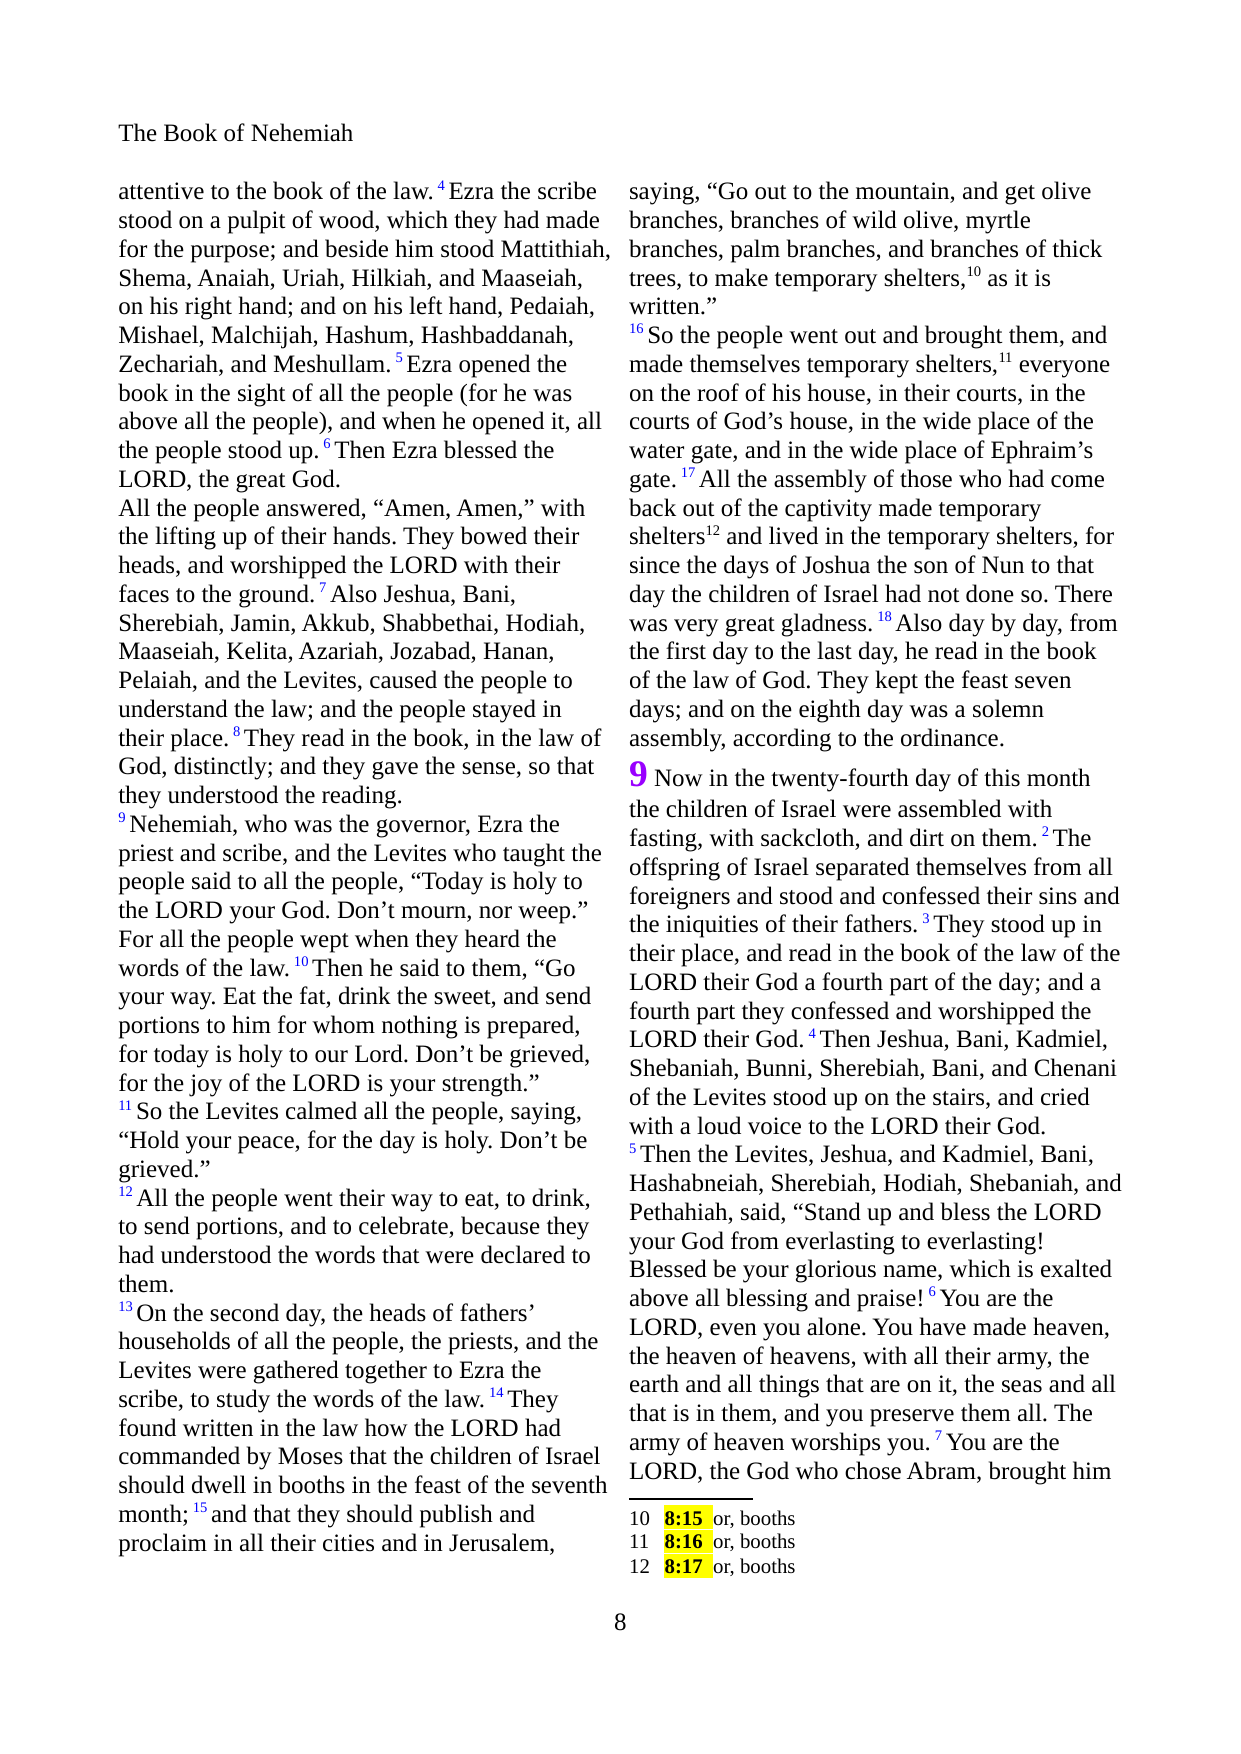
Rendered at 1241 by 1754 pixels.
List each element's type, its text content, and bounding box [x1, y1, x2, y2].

text attentive to the book of the law. 4 Ezra the scribe stood on a pulpit of wood, which they had made for the purpose; and beside him stood Mattithiah, Shema, Anaiah, Uriah, Hilkiah, and Maaseiah, on his right hand; and on his left hand, Pedaiah, Mishael, Malchijah, Hashum, Hashbaddanah, Zechariah, and Meshullam. 5 Ezra opened the book in the sight of all the people (for he was above all the people), and when he opened it, all the people stood up. 6 Then Ezra blessed the LORD, the great God. [118, 176, 611, 493]
text All the people answered, “Amen, Amen,” with the lifting up of their hands. They bowed their heads, and worshipped the LORD with their faces to the ground. 7 Also Jeshua, Bani, Sherebiah, Jamin, Akkub, Shabbethai, Hodiah, Maaseiah, Kelita, Azariah, Jozabad, Hanan, Pelaiah, and the Levites, caused the people to understand the law; and the people stayed in their place. 8 They read in the book, in the law of God, distinctly; and they gave the sense, so that they understood the reading. [118, 493, 611, 809]
text 16 So the people went out and brought them, and made themselves temporary shelters, everyone on the roof of his house, in their courts, in the courts of God’s house, in the wide place of the water gate, and in the wide place of Ephraim’s gate. 17 All the assembly of those who had come back out of the captivity made temporary shelters and lived in the temporary shelters, for since the days of Joshua the son of Nun to that day the children of Israel had not done so. There was very great gladness. 18 Also day by day, from the first day to the last day, he read in the book of the law of God. They kept the feast seven days; and on the eighth day was a solemn assembly, according to the ordinance. [629, 320, 1122, 751]
text 8:15 or, booths [629, 1505, 664, 1529]
text 9 Now in the twenty-fourth day of this month the children of Israel were assembled with fasting, with sackcloth, and dirt on them. 2 The offspring of Israel separated themselves from all foreigners and stood and confessed their sins and the iniquities of their fathers. 3 They stood up in their place, and read in the book of the law of the LORD their God a fourth part of the day; and a fourth part they confessed and worshipped the LORD their God. 4 Then Jeshua, Bani, Kadmiel, Shebaniah, Bunni, Sherebiah, Bani, and Chenani of the Levites stood up on the stairs, and cried with a loud voice to the LORD their God. [629, 751, 1122, 1139]
text saying, “Go out to the mountain, and get olive branches, branches of wild olive, myrtle branches, palm branches, and branches of thick trees, to make temporary shelters, as it is written.” [629, 176, 1122, 320]
text 13 On the second day, the heads of fathers’ households of all the people, the priests, and the Levites were gathered together to Ezra the scribe, to study the words of the law. 14 They found written in the law how the LORD had commanded by Moses that the children of Israel should dwell in booths in the feast of the seventh month; 15 and that they should publish and proclaim in all their cities and in Jerusalem, [118, 1298, 611, 1556]
text 8:15 or, booths [713, 1505, 1122, 1529]
text 8:17 or, booths [629, 1553, 1122, 1578]
text 9 Nehemiah, who was the governor, Ezra the priest and scribe, and the Levites who taught the people said to all the people, “Today is holy to the LORD your God. Don’t mourn, nor weep.” For all the people wept when they heard the words of the law. 10 Then he said to them, “Go your way. Eat the fat, drink the sweet, and send portions to him for whom nothing is prepared, for today is holy to our Lord. Don’t be grieved, for the joy of the LORD is your strength.” [118, 809, 611, 1096]
text 11 So the Levites calmed all the people, saying, “Hold your peace, for the day is holy. Don’t be grieved.” [118, 1096, 611, 1183]
text 8:16 or, booths [629, 1529, 1122, 1553]
text 12 All the people went their way to eat, to drink, to send portions, and to celebrate, because they had understood the words that were declared to them. [118, 1183, 611, 1298]
text 5 Then the Levites, Jeshua, and Kadmiel, Bani, Hashabneiah, Sherebiah, Hodiah, Shebaniah, and Pethahiah, said, “Stand up and bless the LORD your God from everlasting to everlasting! Blessed be your glorious name, which is exalted above all blessing and praise! 6 You are the LORD, even you alone. You have made heaven, the heaven of heavens, with all their army, the earth and all things that are on it, the seas and all that is in them, and you preserve them all. The army of heaven worships you. 7 You are the LORD, the God who chose Abram, brought him [629, 1139, 1122, 1484]
